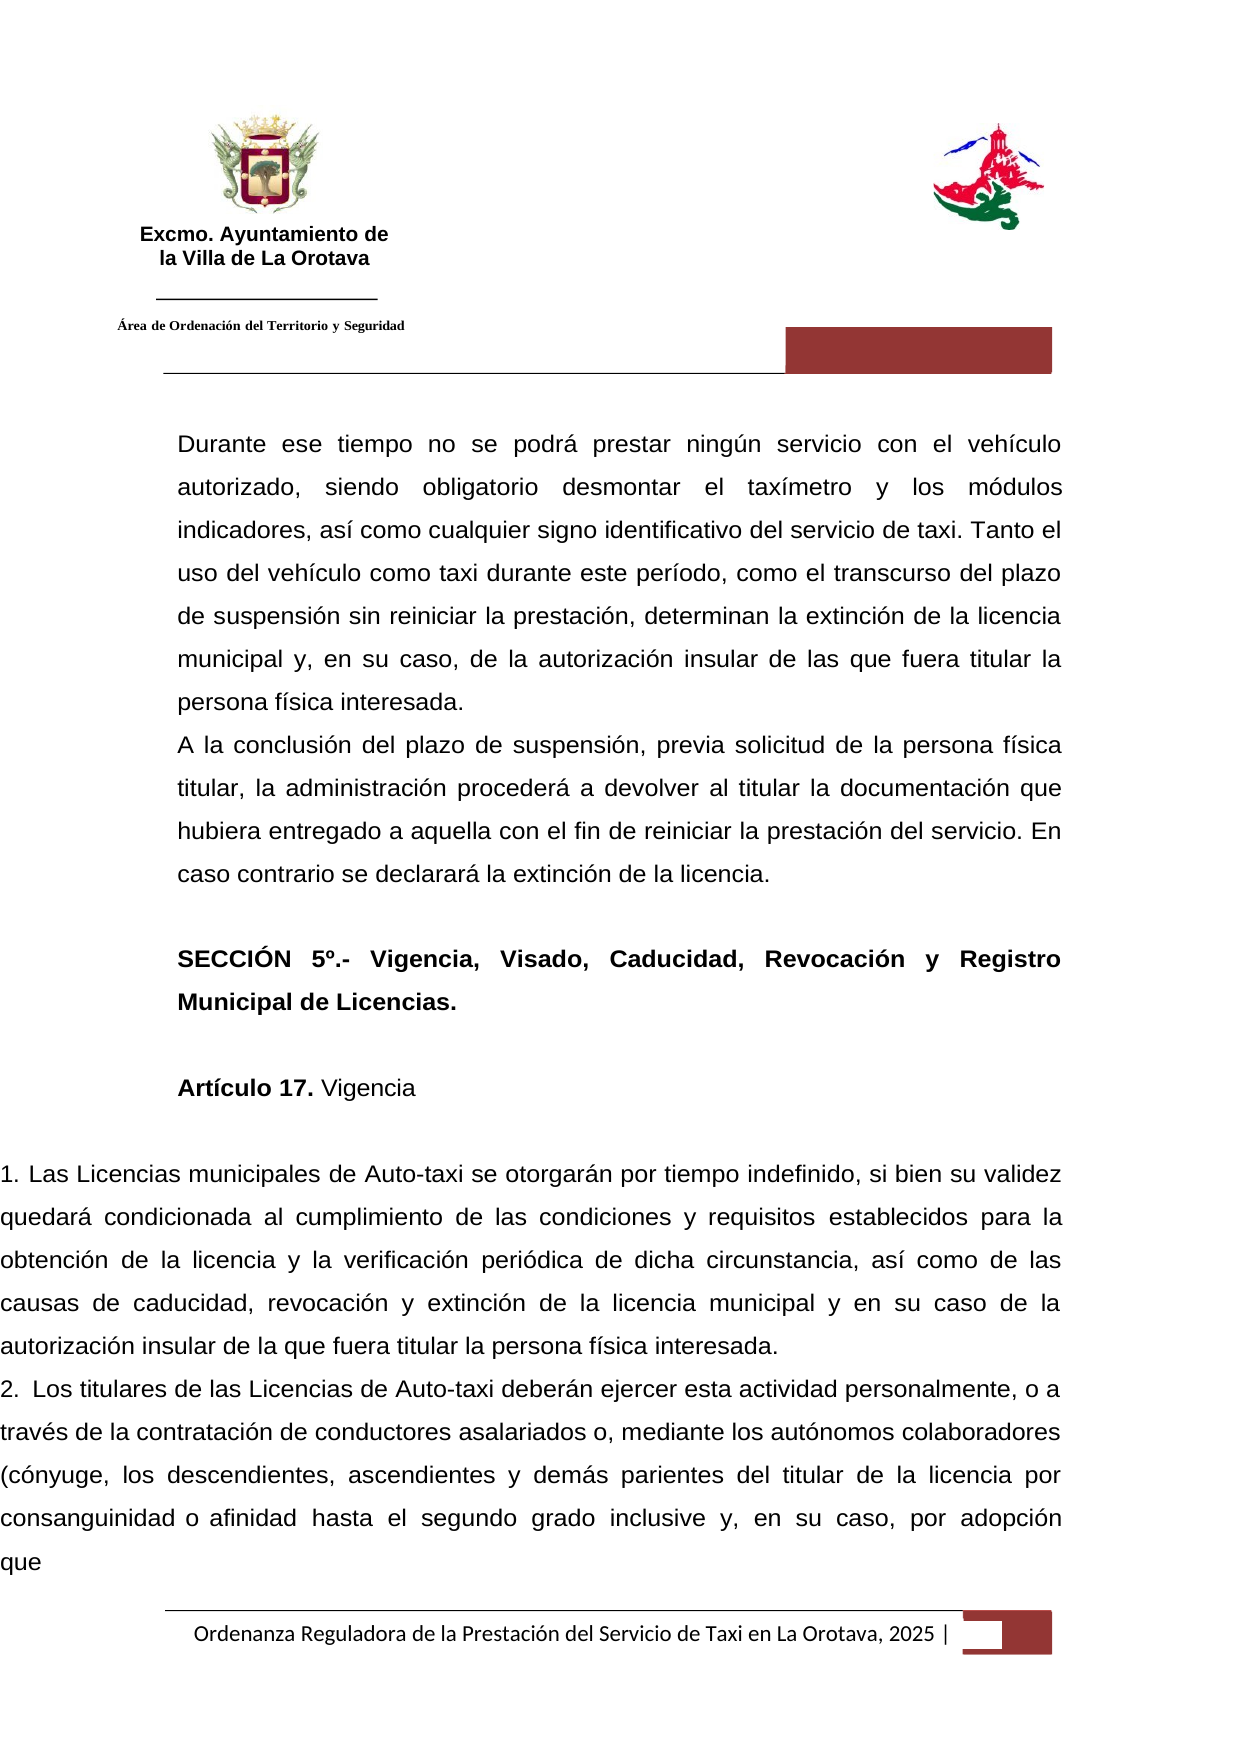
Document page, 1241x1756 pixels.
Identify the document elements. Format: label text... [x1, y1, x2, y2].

list Los titulares de las Licencias de Auto-taxi deberán ejercer esta actividad personalmente, o a través de la contratación de conductores asalariados o, mediante los autónomos colaboradores (cónyuge, los descendientes, ascendientes y demás parientes del titular de la licencia por consanguinidad o afinidad hasta el segundo grado inclusive y, en su caso, por adopción que [0, 1375, 1062, 1575]
text SECCIÓN 5º.- Vigencia, Visado, Caducidad, Revocación y Registro Municipal de Licencias. [177, 945, 1062, 1015]
list Las Licencias municipales de Auto-taxi se otorgarán por tiempo indefinido, si bien su validez quedará condicionada al cumplimiento de las condiciones y requisitos establecidos para la obtención de la licencia y la verificación periódica de dicha circunstancia, así como de las causas de caducidad, revocación y extinción de la licencia municipal y en su caso de la autorización insular de la que fuera titular la persona física interesada. [0, 1160, 1062, 1360]
text Artículo 17. Vigencia [177, 1074, 1093, 1101]
text Durante ese tiempo no se podrá prestar ningún servicio con el vehículo autorizado, siendo obligatorio desmontar el taxímetro y los módulos indicadores, así como cualquier signo identificativo del servicio de taxi. Tanto el uso del vehículo como taxi durante este período, como el transcurso del plazo de suspensión sin reiniciar la prestación, determinan la extinción de la licencia municipal y, en su caso, de la autorización insular de las que fuera titular la persona física interesada. [177, 429, 1063, 715]
text A la conclusión del plazo de suspensión, previa solicitud de la persona física titular, la administración procederá a devolver al titular la documentación que hubiera entregado a aquella con el fin de reiniciar la prestación del servicio. En caso contrario se declarará la extinción de la licencia. [177, 731, 1063, 887]
